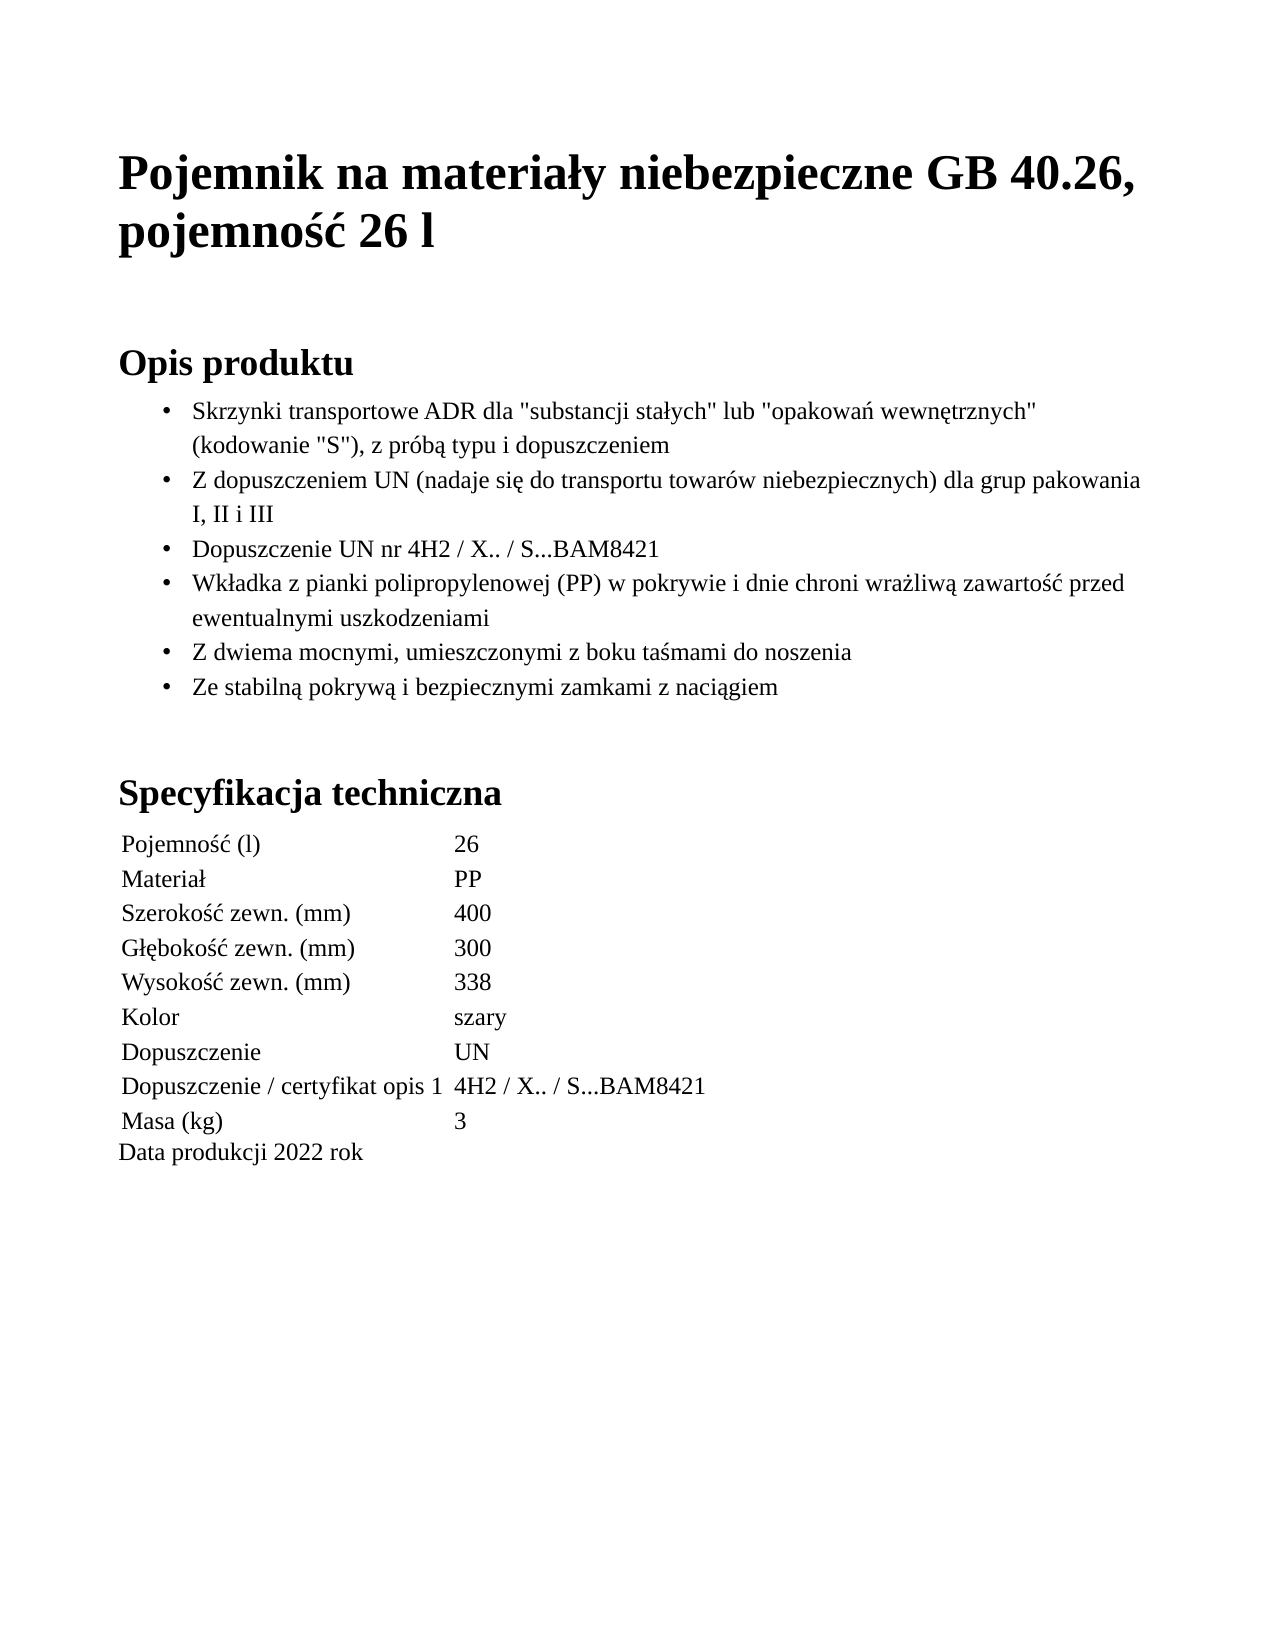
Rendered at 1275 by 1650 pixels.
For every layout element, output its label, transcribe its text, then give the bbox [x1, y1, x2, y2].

table_cell 3 [451, 1103, 719, 1137]
table_cell Dopuszczenie / certyfikat opis 1 [118, 1068, 451, 1103]
list Ze stabilną pokrywą i bezpiecznymi zamkami z naciągiem [162, 672, 1157, 701]
table_cell 300 [451, 930, 719, 964]
subtitle Pojemnik na materiały niebezpieczne GB 40.26, pojemność 26 l [118, 143, 1157, 258]
table_cell Materiał [118, 861, 451, 895]
subtitle Opis produktu [118, 341, 1157, 384]
subtitle Specyfikacja techniczna [118, 771, 1157, 814]
table_cell Dopuszczenie [118, 1034, 451, 1068]
table_cell UN [451, 1034, 719, 1068]
list Dopuszczenie UN nr 4H2 / X.. / S...BAM8421 [162, 534, 1157, 563]
table_cell Masa (kg) [118, 1103, 451, 1137]
table_cell Kolor [118, 999, 451, 1034]
table_cell PP [451, 861, 719, 895]
table_header Pojemność (l) [118, 826, 451, 861]
table_cell 400 [451, 895, 719, 930]
list Skrzynki transportowe ADR dla "substancji stałych" lub "opakowań wewnętrznych" (kodowanie "S"), z próbą typu i dopuszczeniem [162, 396, 1157, 459]
table_cell Głębokość zewn. (mm) [118, 930, 451, 964]
table_cell 4H2 / X.. / S...BAM8421 [451, 1068, 719, 1103]
table_header 26 [451, 826, 719, 861]
table_cell Wysokość zewn. (mm) [118, 965, 451, 999]
table_cell szary [451, 999, 719, 1034]
text Data produkcji 2022 rok [118, 1137, 1157, 1166]
list Z dopuszczeniem UN (nadaje się do transportu towarów niebezpiecznych) dla grup pakowania I, II i III [162, 465, 1157, 528]
table_cell 338 [451, 965, 719, 999]
list Z dwiema mocnymi, umieszczonymi z boku taśmami do noszenia [162, 637, 1157, 666]
table_cell Szerokość zewn. (mm) [118, 895, 451, 930]
list Wkładka z pianki polipropylenowej (PP) w pokrywie i dnie chroni wrażliwą zawartość przed ewentualnymi uszkodzeniami [162, 568, 1157, 632]
